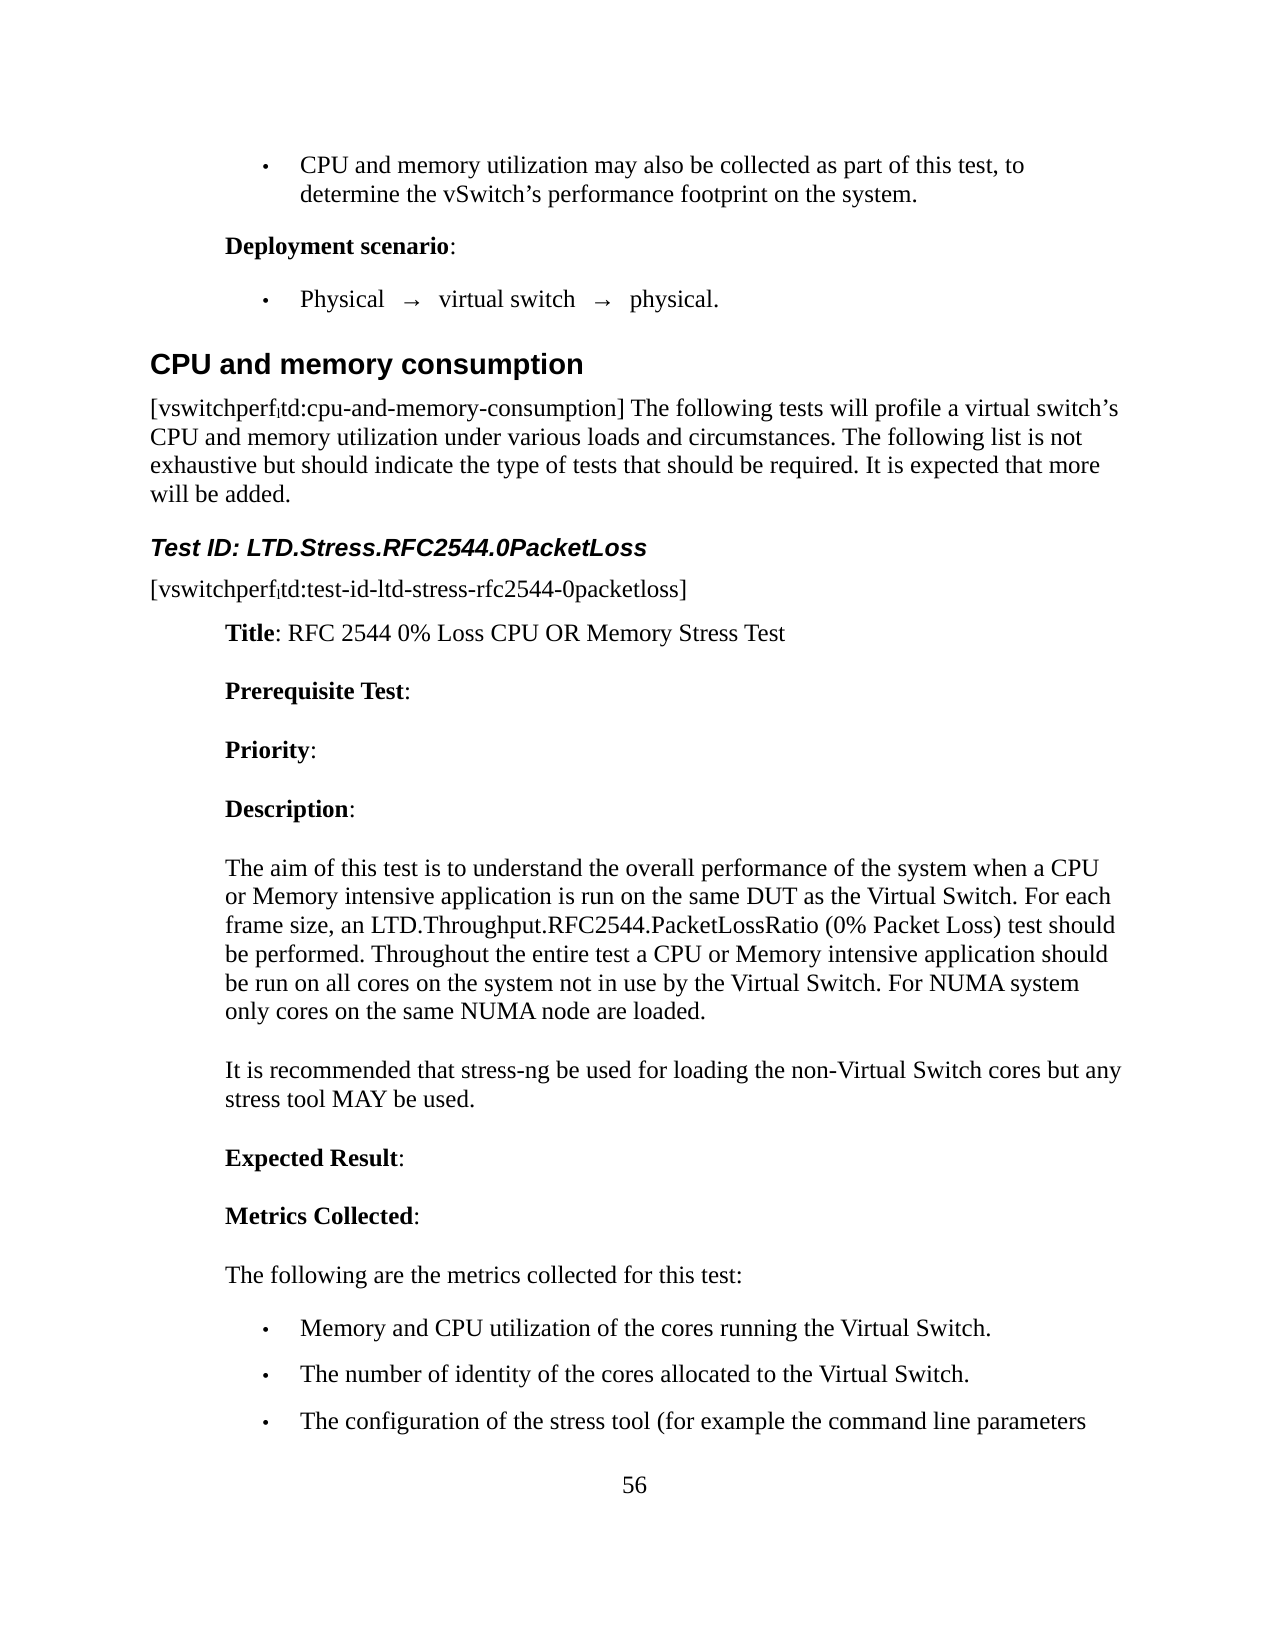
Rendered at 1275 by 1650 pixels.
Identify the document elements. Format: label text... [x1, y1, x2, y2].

text Deployment scenario: [225, 231, 1125, 260]
text It is recommended that stress-ng be used for loading the non-Virtual Switch cores but any stress tool MAY be used. [225, 1055, 1125, 1113]
list CPU and memory utilization may also be collected as part of this test, to determine the vSwitch’s performance footprint on the system. [262, 150, 1125, 207]
subtitle Test ID: LTD.Stress.RFC2544.0PacketLoss [150, 533, 1125, 561]
subtitle CPU and memory consumption [150, 347, 1125, 380]
text The aim of this test is to understand the overall performance of the system when a CPU or Memory intensive application is run on the same DUT as the Virtual Switch. For each frame size, an LTD.Throughput.RFC2544.PacketLossRatio (0% Packet Loss) test should be performed. Throughout the entire test a CPU or Memory intensive application should be run on all cores on the system not in use by the Virtual Switch. For NUMA system only cores on the same NUMA node are loaded. [225, 853, 1125, 1025]
text The following are the metrics collected for this test: [225, 1260, 1125, 1289]
text [vswitchperfltd:test-id-ltd-stress-rfc2544-0packetloss] [150, 574, 1125, 603]
list Physical → virtual switch → physical. [262, 284, 1125, 313]
text Title: RFC 2544 0% Loss CPU OR Memory Stress Test [225, 618, 1125, 646]
text Prerequisite Test: [225, 676, 1125, 705]
text Metrics Collected: [225, 1201, 1125, 1230]
list The configuration of the stress tool (for example the command line parameters [262, 1406, 1125, 1435]
text Priority: [225, 735, 1125, 764]
text [vswitchperfltd:cpu-and-memory-consumption] The following tests will profile a virtual switch’s CPU and memory utilization under various loads and circumstances. The following list is not exhaustive but should indicate the type of tests that should be required. It is expected that more will be added. [150, 393, 1125, 508]
list Memory and CPU utilization of the cores running the Virtual Switch. [262, 1313, 1125, 1342]
text Description: [225, 794, 1125, 823]
text Expected Result: [225, 1143, 1125, 1171]
list The number of identity of the cores allocated to the Virtual Switch. [262, 1359, 1125, 1388]
